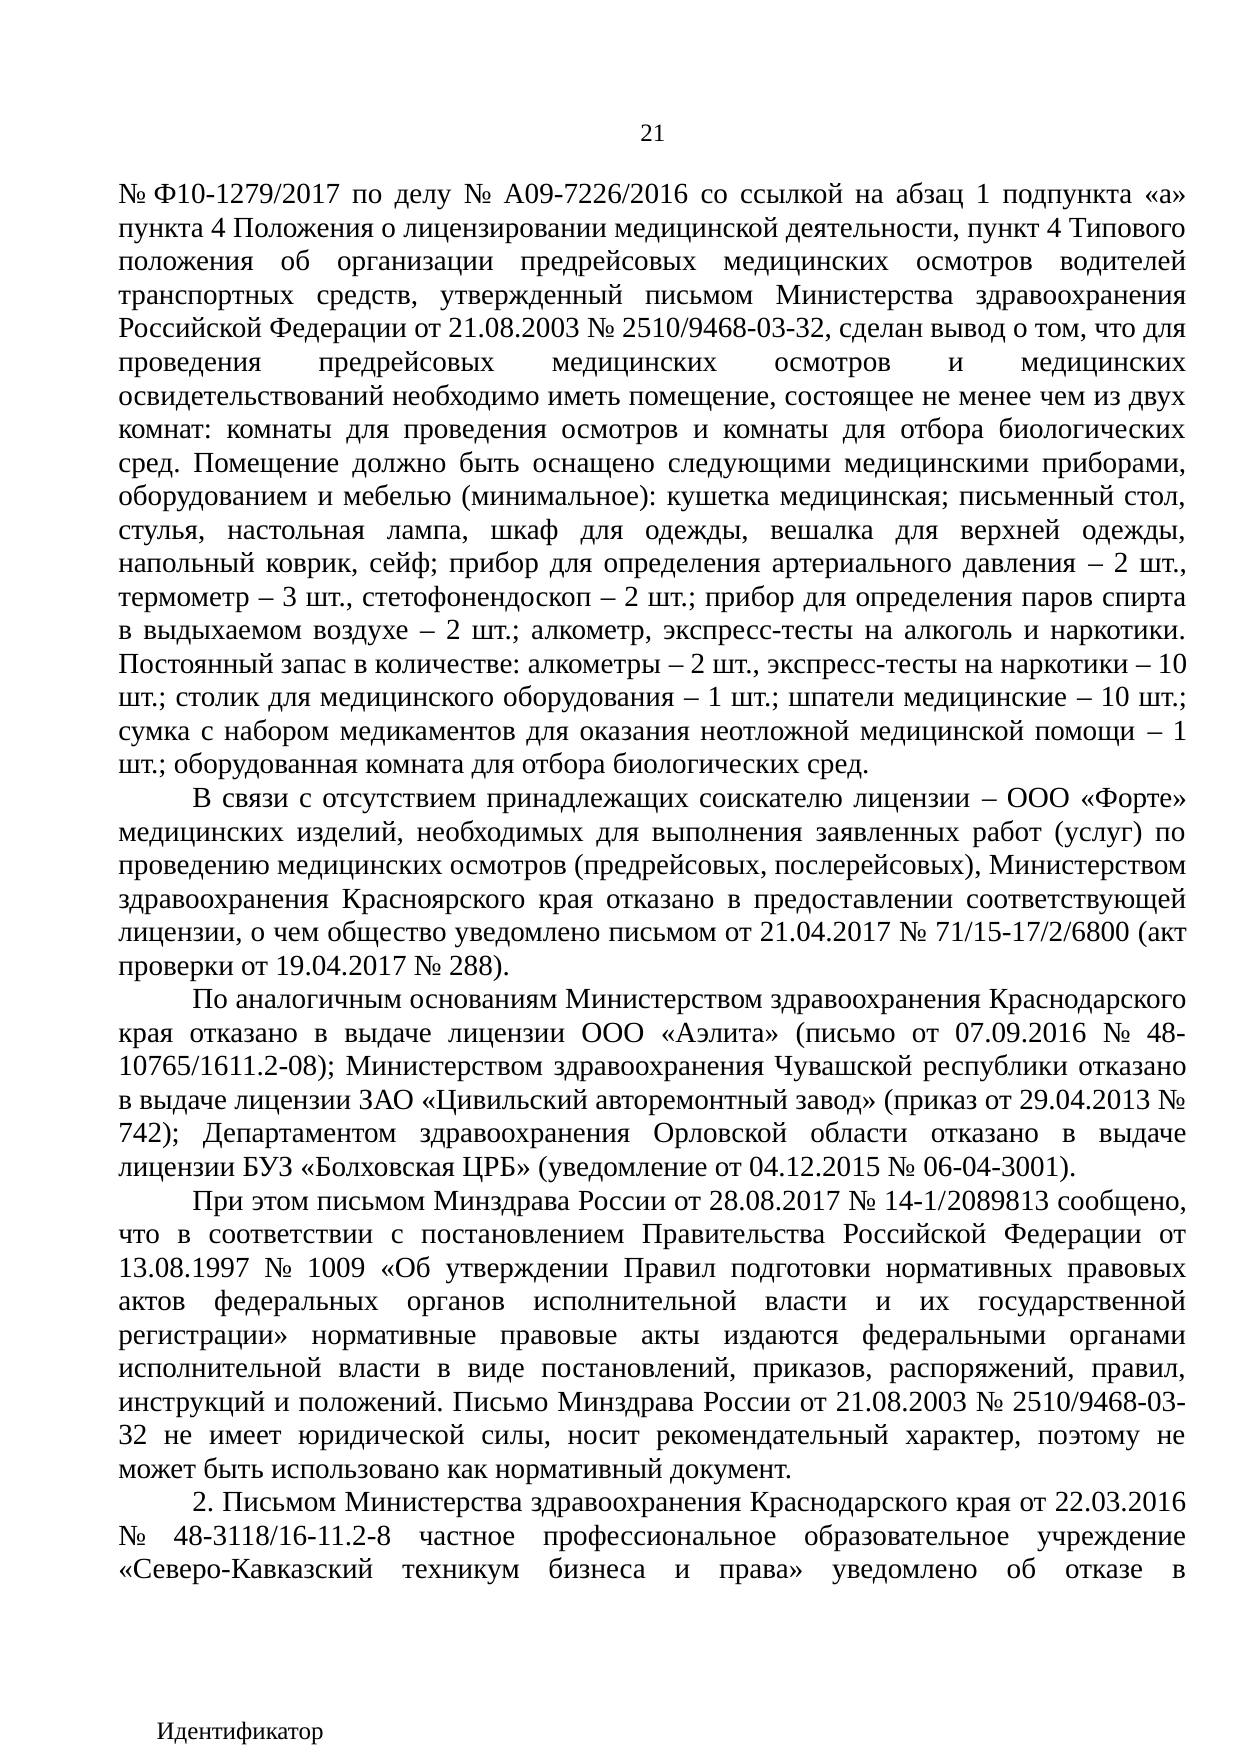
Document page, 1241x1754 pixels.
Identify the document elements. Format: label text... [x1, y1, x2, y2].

text По аналогичным основаниям Министерством здравоохранения Краснодарского края отказано в выдаче лицензии ООО «Аэлита» (письмо от 07.09.2016 № 48-10765/1611.2-08); Министерством здравоохранения Чувашской республики отказано в выдаче лицензии ЗАО «Цивильский авторемонтный завод» (приказ от 29.04.2013 № 742); Департаментом здравоохранения Орловской области отказано в выдаче лицензии БУЗ «Болховская ЦРБ» (уведомление от 04.12.2015 № 06-04-3001). [118, 981, 1187, 1183]
text 2. Письмом Министерства здравоохранения Краснодарского края от 22.03.2016 № 48-3118/16-11.2-8 частное профессиональное образовательное учреждение «Северо-Кавказский техникум бизнеса и права» уведомлено об отказе в [118, 1484, 1187, 1585]
text При этом письмом Минздрава России от 28.08.2017 № 14-1/2089813 сообщено, что в соответствии с постановлением Правительства Российской Федерации от 13.08.1997 № 1009 «Об утверждении Правил подготовки нормативных правовых актов федеральных органов исполнительной власти и их государственной регистрации» нормативные правовые акты издаются федеральными органами исполнительной власти в виде постановлений, приказов, распоряжений, правил, инструкций и положений. Письмо Минздрава России от 21.08.2003 № 2510/9468-03-32 не имеет юридической силы, носит рекомендательный характер, поэтому не может быть использовано как нормативный документ. [118, 1183, 1187, 1484]
text В связи с отсутствием принадлежащих соискателю лицензии – ООО «Форте» медицинских изделий, необходимых для выполнения заявленных работ (услуг) по проведению медицинских осмотров (предрейсовых, послерейсовых), Министерством здравоохранения Красноярского края отказано в предоставлении соответствующей лицензии, о чем общество уведомлено письмом от 21.04.2017 № 71/15-17/2/6800 (акт проверки от 19.04.2017 № 288). [118, 780, 1187, 981]
text № Ф10-1279/2017 по делу № А09-7226/2016 со ссылкой на абзац 1 подпункта «а» пункта 4 Положения о лицензировании медицинской деятельности, пункт 4 Типового положения об организации предрейсовых медицинских осмотров водителей транспортных средств, утвержденный письмом Министерства здравоохранения Российской Федерации от 21.08.2003 № 2510/9468-03-32, сделан вывод о том, что для проведения предрейсовых медицинских осмотров и медицинских освидетельствований необходимо иметь помещение, состоящее не менее чем из двух комнат: комнаты для проведения осмотров и комнаты для отбора биологических сред. Помещение должно быть оснащено следующими медицинскими приборами, оборудованием и мебелью (минимальное): кушетка медицинская; письменный стол, стулья, настольная лампа, шкаф для одежды, вешалка для верхней одежды, напольный коврик, сейф; прибор для определения артериального давления – 2 шт., термометр – 3 шт., стетофонендоскоп – 2 шт.; прибор для определения паров спирта в выдыхаемом воздухе – 2 шт.; алкометр, экспресс-тесты на алкоголь и наркотики. Постоянный запас в количестве: алкометры – 2 шт., экспресс-тесты на наркотики – 10 шт.; столик для медицинского оборудования – 1 шт.; шпатели медицинские – 10 шт.; сумка с набором медикаментов для оказания неотложной медицинской помощи – 1 шт.; оборудованная комната для отбора биологических сред. [118, 176, 1187, 780]
